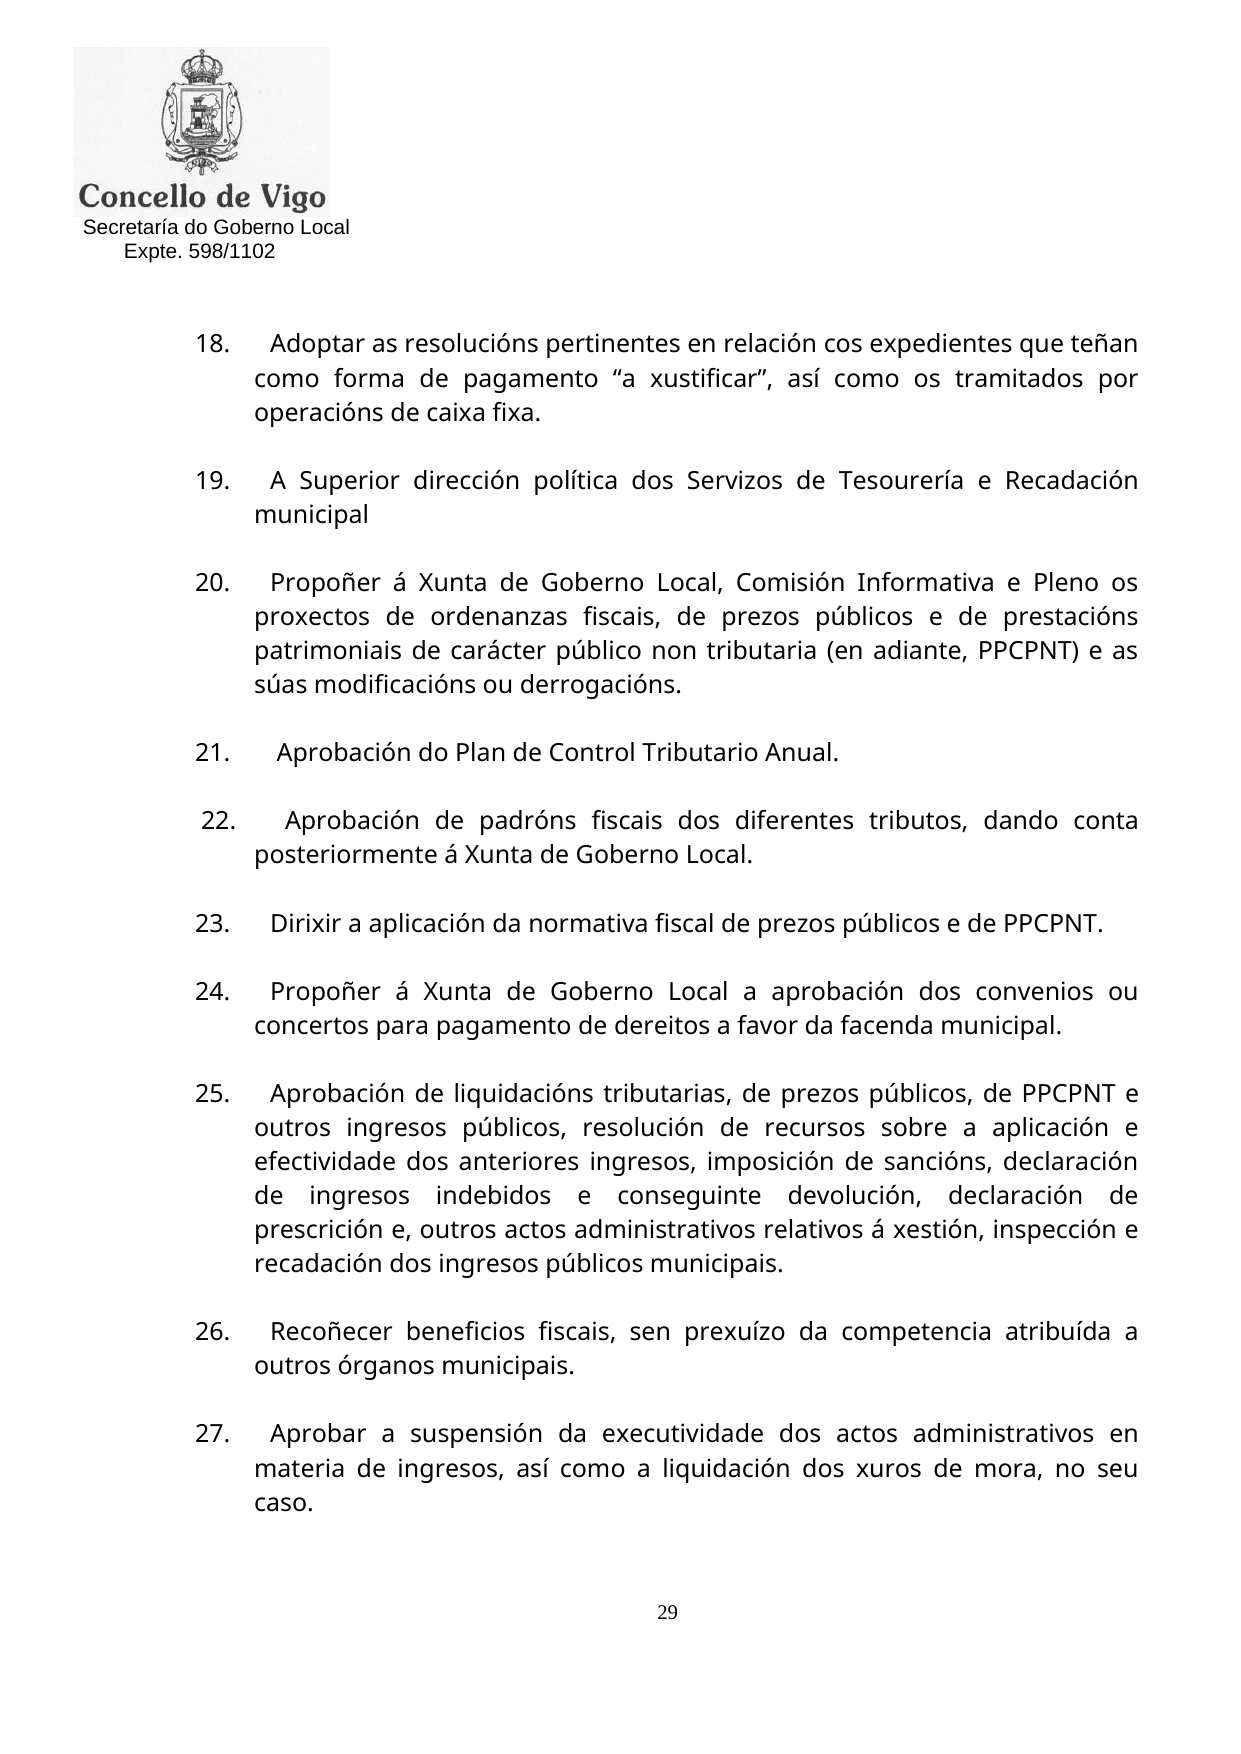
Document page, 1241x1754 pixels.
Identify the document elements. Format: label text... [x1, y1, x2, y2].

picture [73, 47, 331, 217]
list Aprobación do Plan de Control Tributario Anual. [195, 735, 1140, 769]
list Aprobación de padróns fiscais dos diferentes tributos, dando conta posteriormente á Xunta de Goberno Local. [201, 803, 1140, 871]
list Aprobación de liquidacións tributarias, de prezos públicos, de PPCPNT e outros ingresos públicos, resolución de recursos sobre a aplicación e efectividade dos anteriores ingresos, imposición de sancións, declaración de ingresos indebidos e conseguinte devolución, declaración de prescrición e, outros actos administrativos relativos á xestión, inspección e recadación dos ingresos públicos municipais. [195, 1076, 1140, 1280]
list Propoñer á Xunta de Goberno Local, Comisión Informativa e Pleno os proxectos de ordenanzas fiscais, de prezos públicos e de prestacións patrimoniais de carácter público non tributaria (en adiante, PPCPNT) e as súas modificacións ou derrogacións. [195, 564, 1140, 701]
list Propoñer á Xunta de Goberno Local a aprobación dos convenios ou concertos para pagamento de dereitos a favor da facenda municipal. [195, 973, 1140, 1041]
list Dirixir a aplicación da normativa fiscal de prezos públicos e de PPCPNT. [195, 905, 1140, 939]
list Adoptar as resolucións pertinentes en relación cos expedientes que teñan como forma de pagamento “a xustificar”, así como os tramitados por operacións de caixa fixa. [195, 326, 1140, 428]
list Aprobar a suspensión da executividade dos actos administrativos en materia de ingresos, así como a liquidación dos xuros de mora, no seu caso. [195, 1416, 1140, 1518]
list Recoñecer beneficios fiscais, sen prexuízo da competencia atribuída a outros órganos municipais. [195, 1314, 1140, 1382]
list A Superior dirección política dos Servizos de Tesourería e Recadación municipal [195, 462, 1140, 531]
